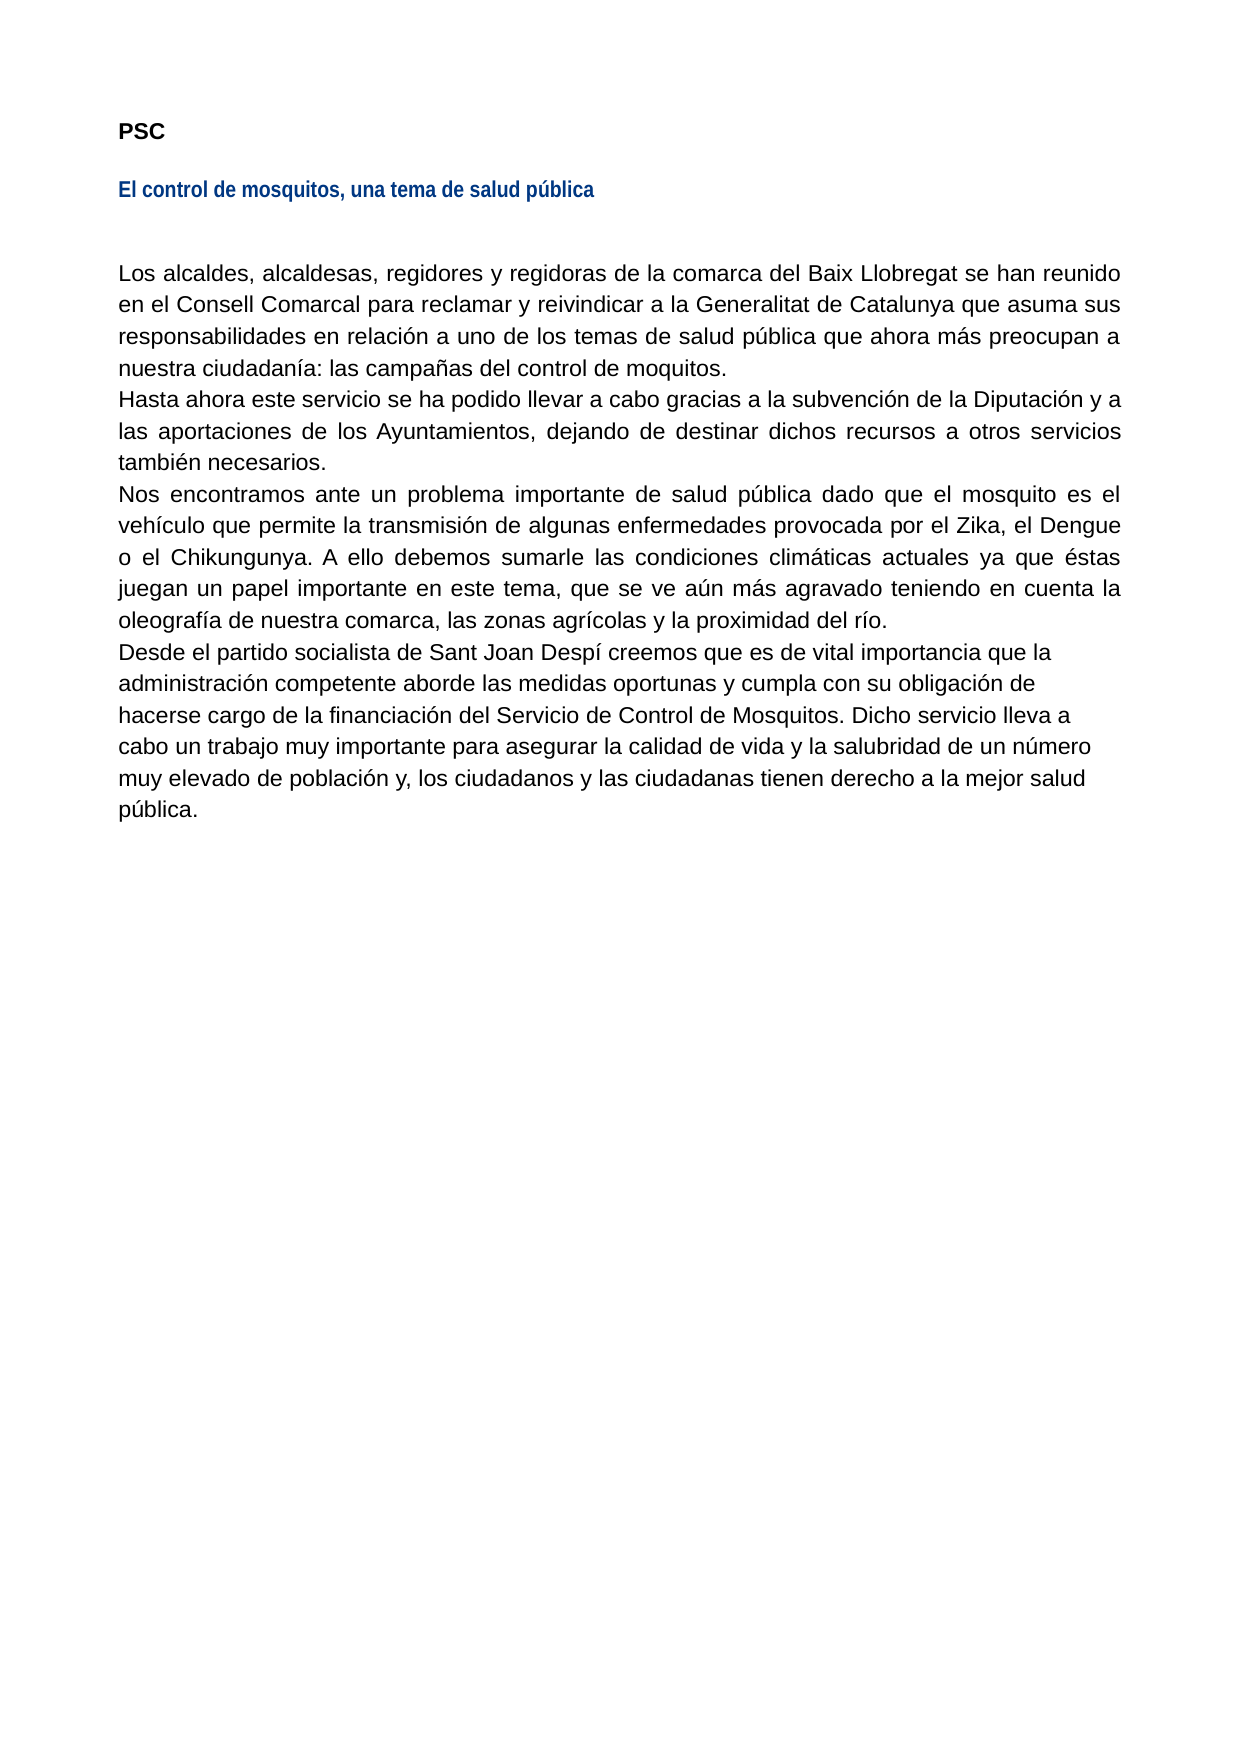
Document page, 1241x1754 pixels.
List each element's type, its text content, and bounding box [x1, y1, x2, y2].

text Hasta ahora este servicio se ha podido llevar a cabo gracias a la subvención de la Diputación y a las aportaciones de los Ayuntamientos, dejando de destinar dichos recursos a otros servicios también necesarios. [118, 386, 1122, 476]
text Los alcaldes, alcaldesas, regidores y regidoras de la comarca del Baix Llobregat se han reunido en el Consell Comarcal para reclamar y reivindicar a la Generalitat de Catalunya que asuma sus responsabilidades en relación a uno de los temas de salud pública que ahora más preocupan a nuestra ciudadanía: las campañas del control de moquitos. [118, 260, 1122, 381]
text Desde el partido socialista de Sant Joan Despí creemos que es de vital importancia que la administración competente aborde las medidas oportunas y cumpla con su obligación de hacerse cargo de la financiación del Servicio de Control de Mosquitos. Dicho servicio lleva a cabo un trabajo muy importante para asegurar la calidad de vida y la salubridad de un número muy elevado de población y, los ciudadanos y las ciudadanas tienen derecho a la mejor salud pública. [118, 638, 1122, 823]
text Nos encontramos ante un problema importante de salud pública dado que el mosquito es el vehículo que permite la transmisión de algunas enfermedades provocada por el Zika, el Dengue o el Chikungunya. A ello debemos sumarle las condiciones climáticas actuales ya que éstas juegan un papel importante en este tema, que se ve aún más agravado teniendo en cuenta la oleografía de nuestra comarca, las zonas agrícolas y la proximidad del río. [118, 481, 1122, 633]
text El control de mosquitos, una tema de salud pública [118, 176, 1122, 202]
text PSC [118, 118, 1122, 144]
